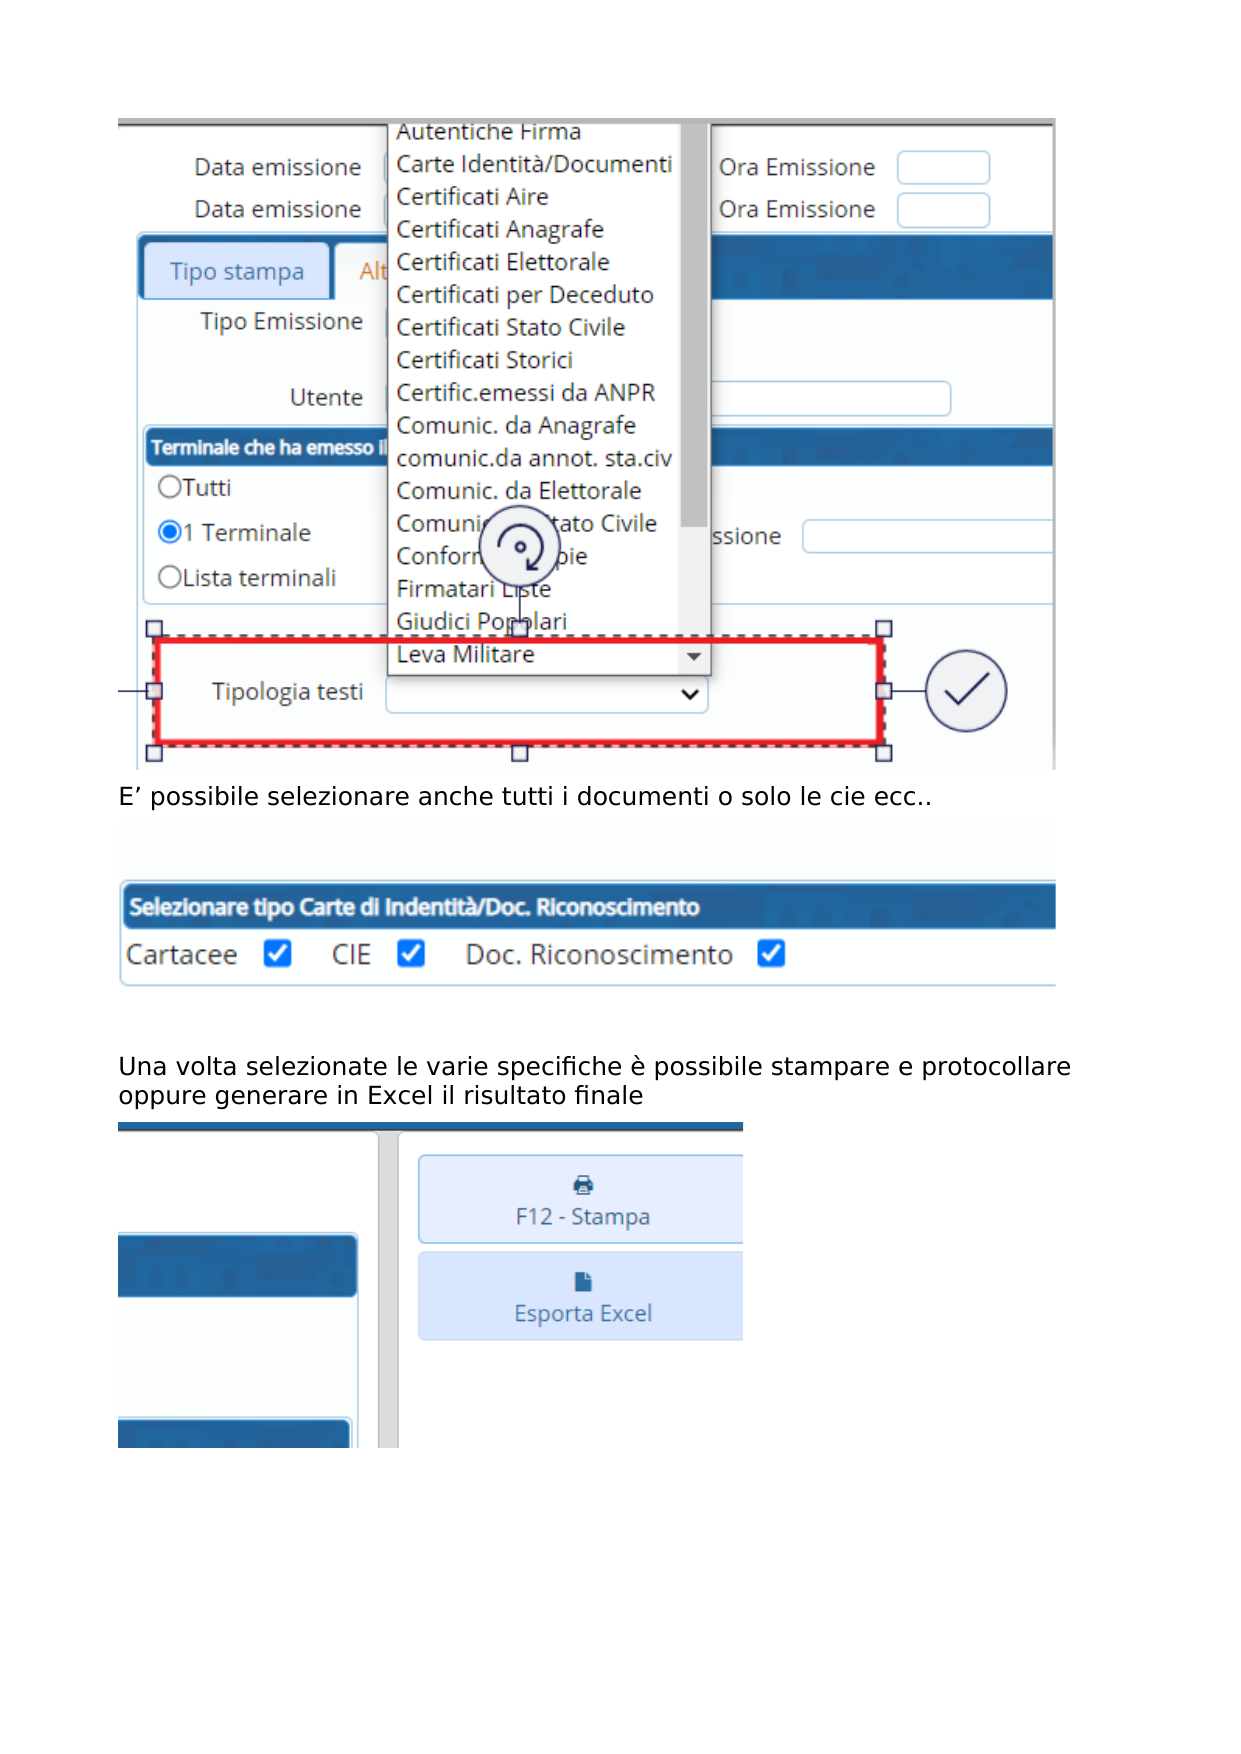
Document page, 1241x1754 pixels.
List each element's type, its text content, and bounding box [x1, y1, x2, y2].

text E’ possibile selezionare anche tutti i documenti o solo le cie ecc.. [118, 782, 1122, 811]
picture [118, 1122, 744, 1448]
text Una volta selezionate le varie specifiche è possibile stampare e protocollare oppure generare in Excel il risultato finale [118, 1052, 1122, 1110]
picture [118, 823, 1056, 1040]
picture [118, 118, 1056, 770]
